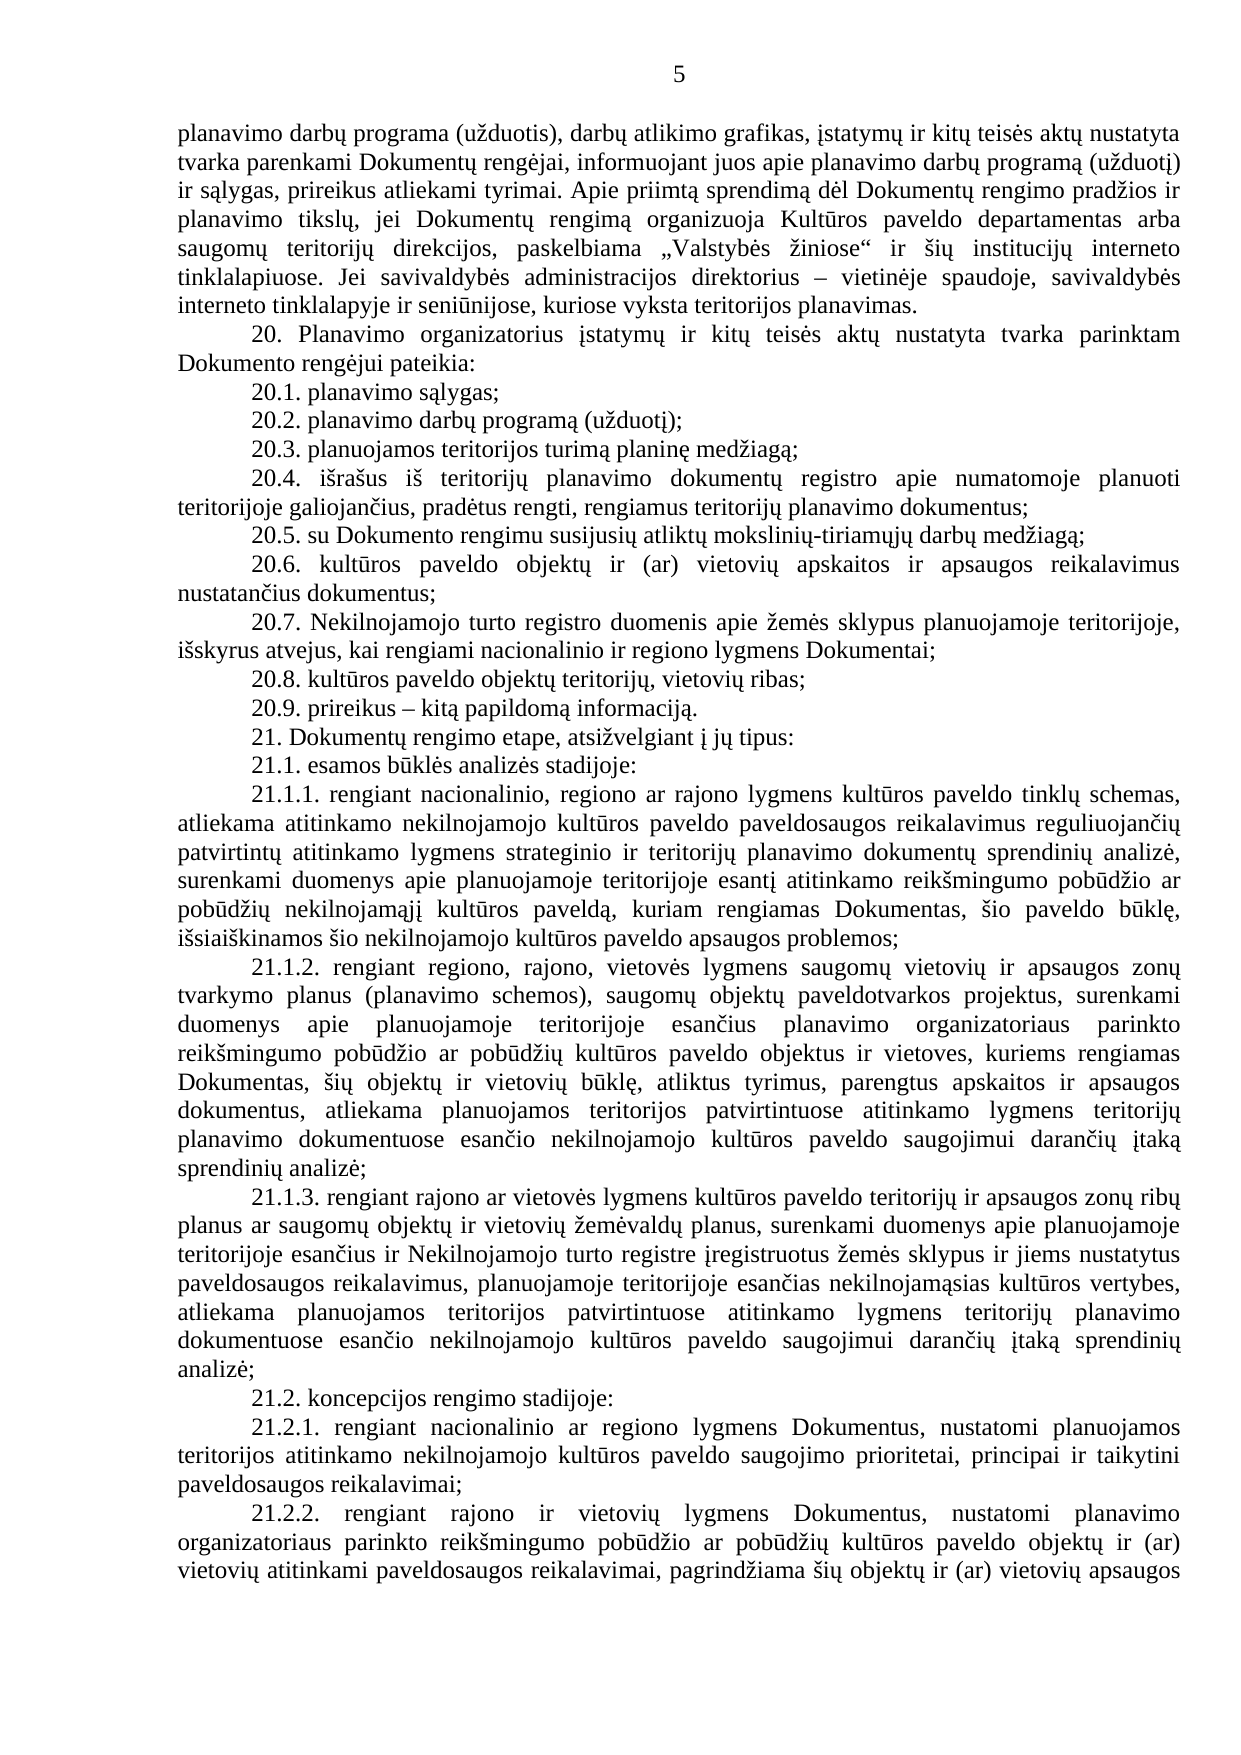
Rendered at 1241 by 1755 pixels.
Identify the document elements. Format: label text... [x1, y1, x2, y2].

text 21.2.1. rengiant nacionalinio ar regiono lygmens Dokumentus, nustatomi planuojamos teritorijos atitinkamo nekilnojamojo kultūros paveldo saugojimo prioritetai, principai ir taikytini paveldosaugos reikalavimai; [177, 1412, 1181, 1498]
text 20.7. Nekilnojamojo turto registro duomenis apie žemės sklypus planuojamoje teritorijoje, išskyrus atvejus, kai rengiami nacionalinio ir regiono lygmens Dokumentai; [177, 607, 1181, 664]
text 21.2. koncepcijos rengimo stadijoje: [177, 1383, 1181, 1412]
text 20.2. planavimo darbų programą (užduotį); [177, 406, 1181, 434]
text 20.4. išrašus iš teritorijų planavimo dokumentų registro apie numatomoje planuoti teritorijoje galiojančius, pradėtus rengti, rengiamus teritorijų planavimo dokumentus; [177, 463, 1181, 521]
text planavimo darbų programa (užduotis), darbų atlikimo grafikas, įstatymų ir kitų teisės aktų nustatyta tvarka parenkami Dokumentų rengėjai, informuojant juos apie planavimo darbų programą (užduotį) ir sąlygas, prireikus atliekami tyrimai. Apie priimtą sprendimą dėl Dokumentų rengimo pradžios ir planavimo tikslų, jei Dokumentų rengimą organizuoja Kultūros paveldo departamentas arba saugomų teritorijų direkcijos, paskelbiama „Valstybės žiniose“ ir šių institucijų interneto tinklalapiuose. Jei savivaldybės administracijos direktorius – vietinėje spaudoje, savivaldybės interneto tinklalapyje ir seniūnijose, kuriose vyksta teritorijos planavimas. [177, 118, 1181, 319]
text 20.3. planuojamos teritorijos turimą planinę medžiagą; [177, 434, 1181, 463]
text 20.6. kultūros paveldo objektų ir (ar) vietovių apskaitos ir apsaugos reikalavimus nustatančius dokumentus; [177, 549, 1181, 607]
text 20.9. prireikus – kitą papildomą informaciją. [177, 693, 1181, 722]
text 20.8. kultūros paveldo objektų teritorijų, vietovių ribas; [177, 664, 1181, 693]
text 21.1.3. rengiant rajono ar vietovės lygmens kultūros paveldo teritorijų ir apsaugos zonų ribų planus ar saugomų objektų ir vietovių žemėvaldų planus, surenkami duomenys apie planuojamoje teritorijoje esančius ir Nekilnojamojo turto registre įregistruotus žemės sklypus ir jiems nustatytus paveldosaugos reikalavimus, planuojamoje teritorijoje esančias nekilnojamąsias kultūros vertybes, atliekama planuojamos teritorijos patvirtintuose atitinkamo lygmens teritorijų planavimo dokumentuose esančio nekilnojamojo kultūros paveldo saugojimui darančių įtaką sprendinių analizė; [177, 1182, 1181, 1383]
text 21. Dokumentų rengimo etape, atsižvelgiant į jų tipus: [177, 722, 1181, 751]
text 20.5. su Dokumento rengimu susijusių atliktų mokslinių-tiriamųjų darbų medžiagą; [177, 521, 1181, 549]
text 21.2.2. rengiant rajono ir vietovių lygmens Dokumentus, nustatomi planavimo organizatoriaus parinkto reikšmingumo pobūdžio ar pobūdžių kultūros paveldo objektų ir (ar) vietovių atitinkami paveldosaugos reikalavimai, pagrindžiama šių objektų ir (ar) vietovių apsaugos [177, 1498, 1181, 1584]
text 20.1. planavimo sąlygas; [177, 377, 1181, 406]
text 21.1.1. rengiant nacionalinio, regiono ar rajono lygmens kultūros paveldo tinklų schemas, atliekama atitinkamo nekilnojamojo kultūros paveldo paveldosaugos reikalavimus reguliuojančių patvirtintų atitinkamo lygmens strateginio ir teritorijų planavimo dokumentų sprendinių analizė, surenkami duomenys apie planuojamoje teritorijoje esantį atitinkamo reikšmingumo pobūdžio ar pobūdžių nekilnojamąjį kultūros paveldą, kuriam rengiamas Dokumentas, šio paveldo būklę, išsiaiškinamos šio nekilnojamojo kultūros paveldo apsaugos problemos; [177, 779, 1181, 952]
text 21.1.2. rengiant regiono, rajono, vietovės lygmens saugomų vietovių ir apsaugos zonų tvarkymo planus (planavimo schemos), saugomų objektų paveldotvarkos projektus, surenkami duomenys apie planuojamoje teritorijoje esančius planavimo organizatoriaus parinkto reikšmingumo pobūdžio ar pobūdžių kultūros paveldo objektus ir vietoves, kuriems rengiamas Dokumentas, šių objektų ir vietovių būklę, atliktus tyrimus, parengtus apskaitos ir apsaugos dokumentus, atliekama planuojamos teritorijos patvirtintuose atitinkamo lygmens teritorijų planavimo dokumentuose esančio nekilnojamojo kultūros paveldo saugojimui darančių įtaką sprendinių analizė; [177, 952, 1181, 1182]
text 21.1. esamos būklės analizės stadijoje: [177, 751, 1181, 779]
text 20. Planavimo organizatorius įstatymų ir kitų teisės aktų nustatyta tvarka parinktam Dokumento rengėjui pateikia: [177, 319, 1181, 377]
